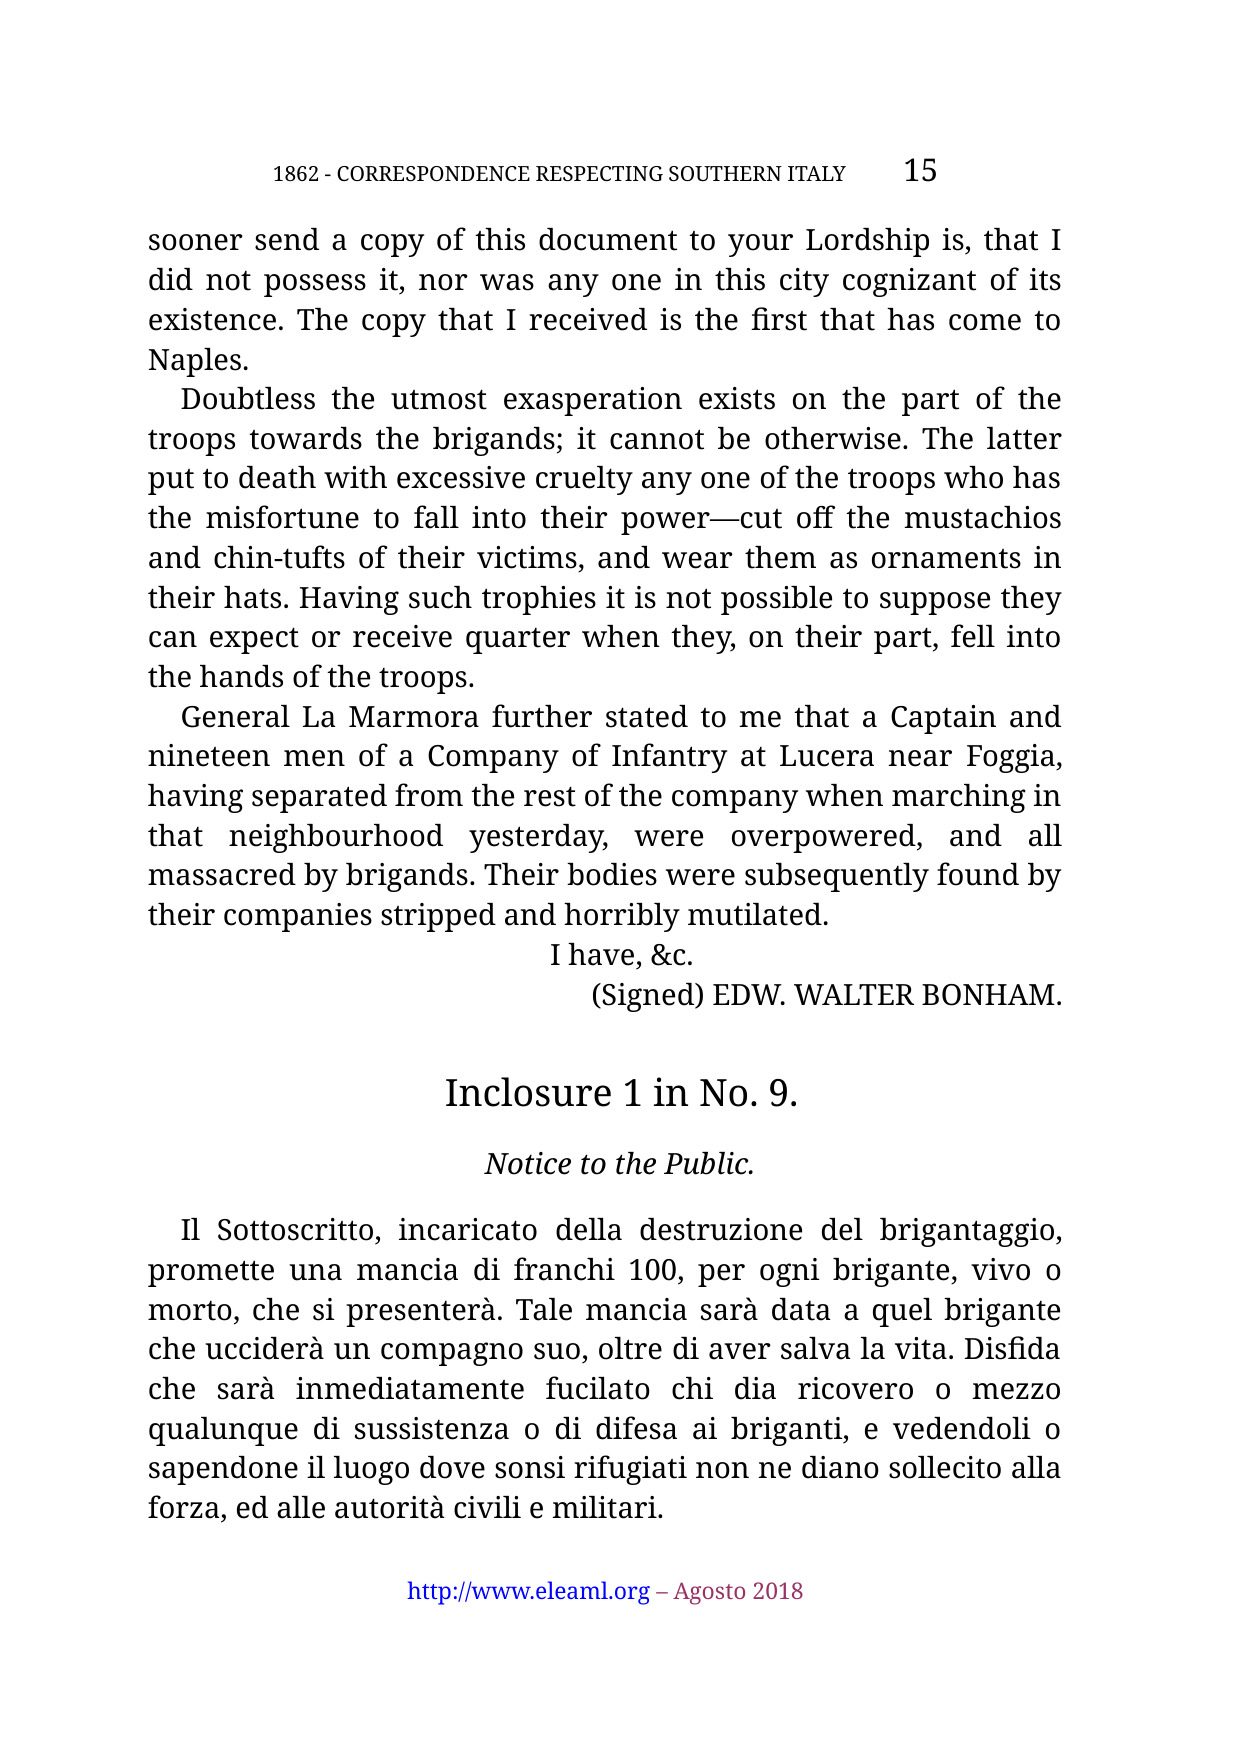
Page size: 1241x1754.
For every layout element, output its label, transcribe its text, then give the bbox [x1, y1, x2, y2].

text sooner send a copy of this document to your Lordship is, that I did not possess it, nor was any one in this city cognizant of its existence. The copy that I received is the first that has come to Naples. [148, 220, 1063, 378]
text Il Sottoscritto, incaricato della destruzione del brigantaggio, promette una mancia di franchi 100, per ogni brigante, vivo o morto, che si presenterà. Tale mancia sarà data a quel brigante che ucciderà un compagno suo, oltre di aver salva la vita. Disfida che sarà inmediatamente fucilato chi dia ricovero o mezzo qualunque di sussistenza o di difesa ai briganti, e vedendoli o sapendone il luogo dove sonsi rifugiati non ne diano sollecito alla forza, ed alle autorità civili e militari. [148, 1209, 1063, 1527]
text I have, &c. [148, 934, 1063, 974]
text (Signed) EDW. WALTER BONHAM. [148, 974, 1063, 1013]
text General La Marmora further stated to me that a Captain and nineteen men of a Company of Infantry at Lucera near Foggia, having separated from the rest of the company when marching in that neighbourhood yesterday, were overpowered, and all massacred by brigands. Their bodies were subsequently found by their companies stripped and horribly mutilated. [148, 696, 1063, 934]
text Notice to the Public. [148, 1143, 1063, 1183]
text Doubtless the utmost exasperation exists on the part of the troops towards the brigands; it cannot be otherwise. The latter put to death with excessive cruelty any one of the troops who has the misfortune to fall into their power—cut off the mustachios and chin-tufts of their victims, and wear them as ornaments in their hats. Having such trophies it is not possible to suppose they can expect or receive quarter when they, on their part, fell into the hands of the troops. [148, 378, 1063, 696]
text Inclosure 1 in No. 9. [148, 1066, 1063, 1117]
